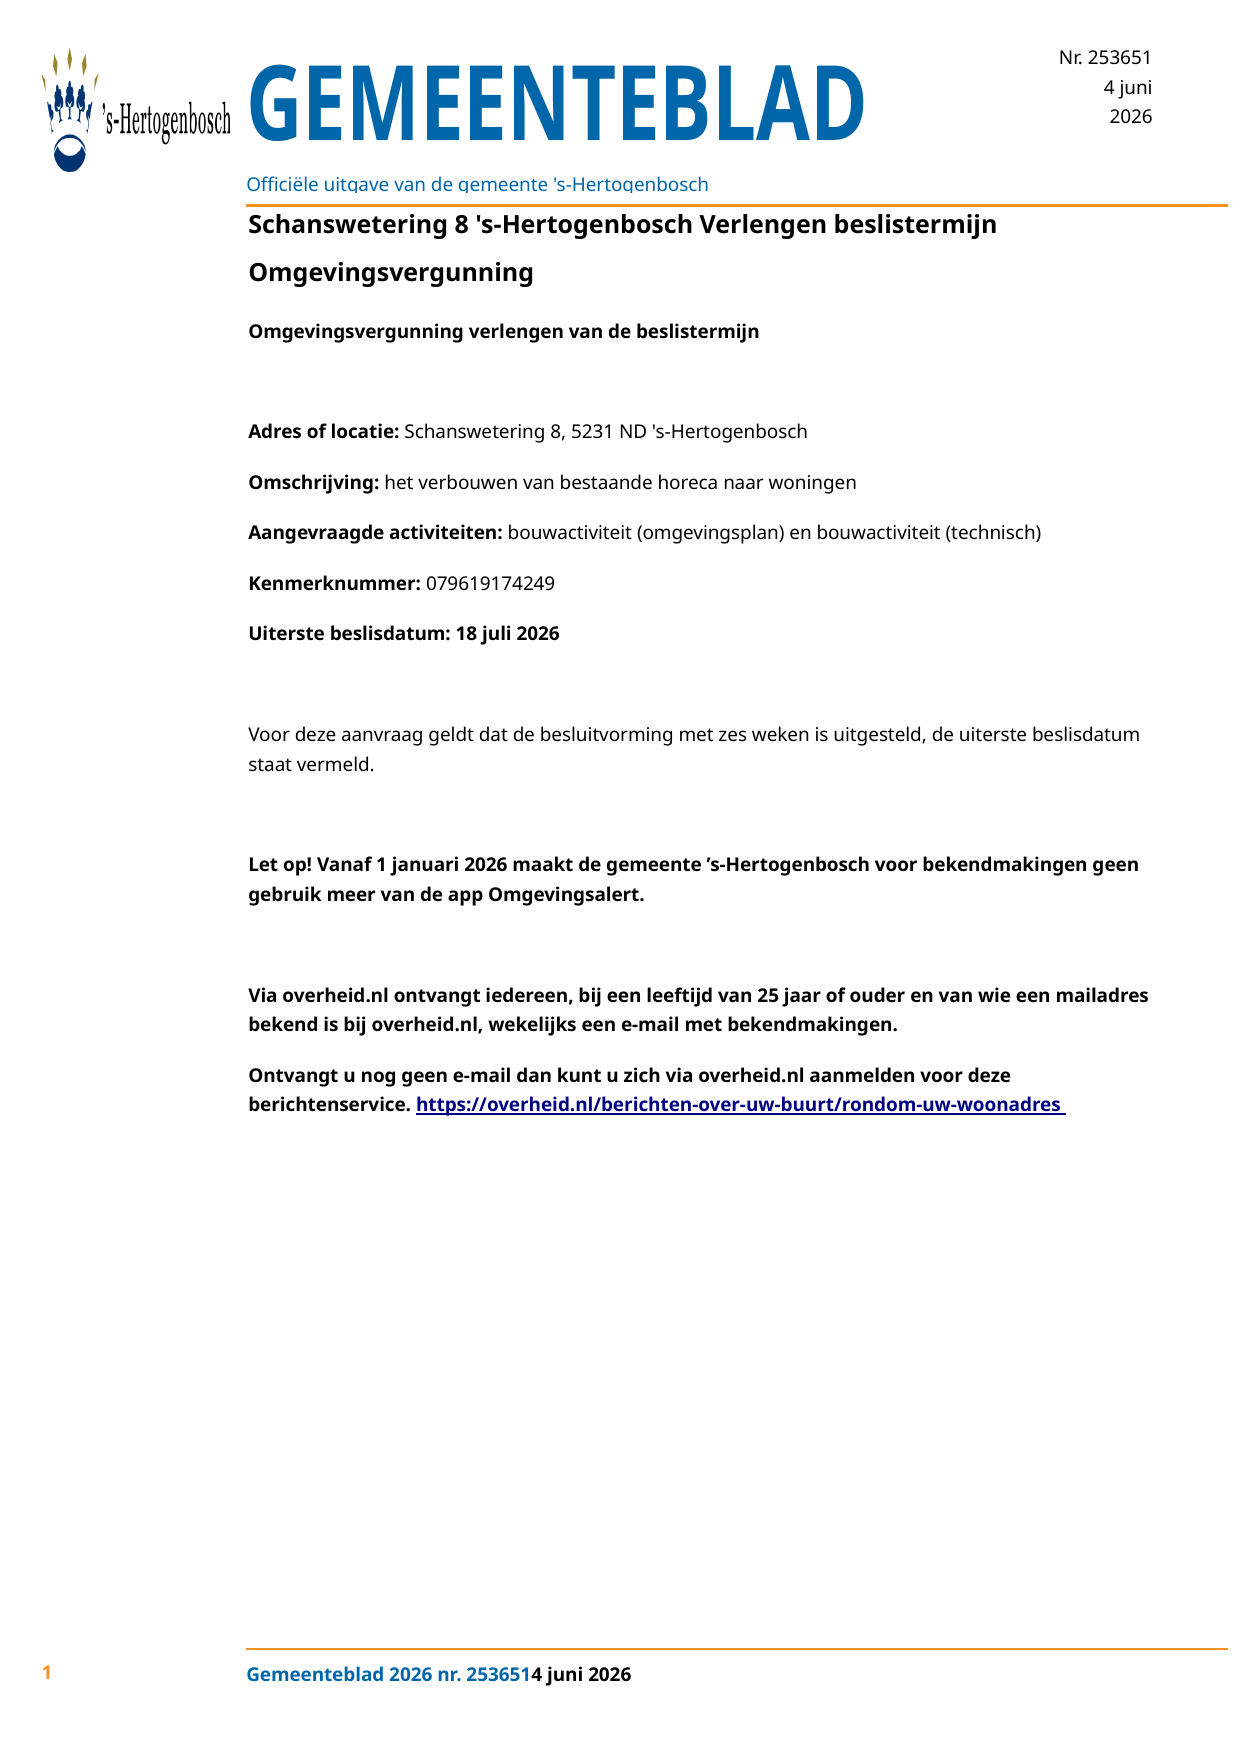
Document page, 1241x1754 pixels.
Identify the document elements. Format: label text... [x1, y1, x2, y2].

text Adres of locatie: Schanswetering 8, 5231 ND 's-Hertogenbosch [248, 419, 1152, 444]
text Ontvangt u nog geen e-mail dan kunt u zich via overheid.nl aanmelden voor deze berichtenservice. https://overheid.nl/berichten-over-uw-buurt/rondom-uw-woonadres [248, 1062, 1152, 1117]
text Omschrijving: het verbouwen van bestaande horeca naar woningen [248, 469, 1152, 495]
text Omgevingsvergunning verlengen van de beslistermijn [248, 318, 1152, 344]
text Uiterste beslisdatum: 18 juli 2026 [248, 620, 1152, 646]
text Voor deze aanvraag geldt dat de besluitvorming met zes weken is uitgesteld, de uiterste beslisdatum staat vermeld. [248, 721, 1152, 777]
picture [41, 47, 231, 172]
text Schanswetering 8 's-Hertogenbosch Verlengen beslistermijn Omgevingsvergunning [248, 207, 1152, 288]
text Aangevraagde activiteiten: bouwactiviteit (omgevingsplan) en bouwactiviteit (technisch) [248, 519, 1152, 545]
text Via overheid.nl ontvangt iedereen, bij een leeftijd van 25 jaar of ouder en van wie een mailadres bekend is bij overheid.nl, wekelijks een e-mail met bekendmakingen. [248, 982, 1152, 1037]
text Kenmerknummer: 079619174249 [248, 570, 1152, 596]
text Let op! Vanaf 1 januari 2026 maakt de gemeente ’s-Hertogenbosch voor bekendmakingen geen gebruik meer van de app Omgevingsalert. [248, 852, 1152, 907]
